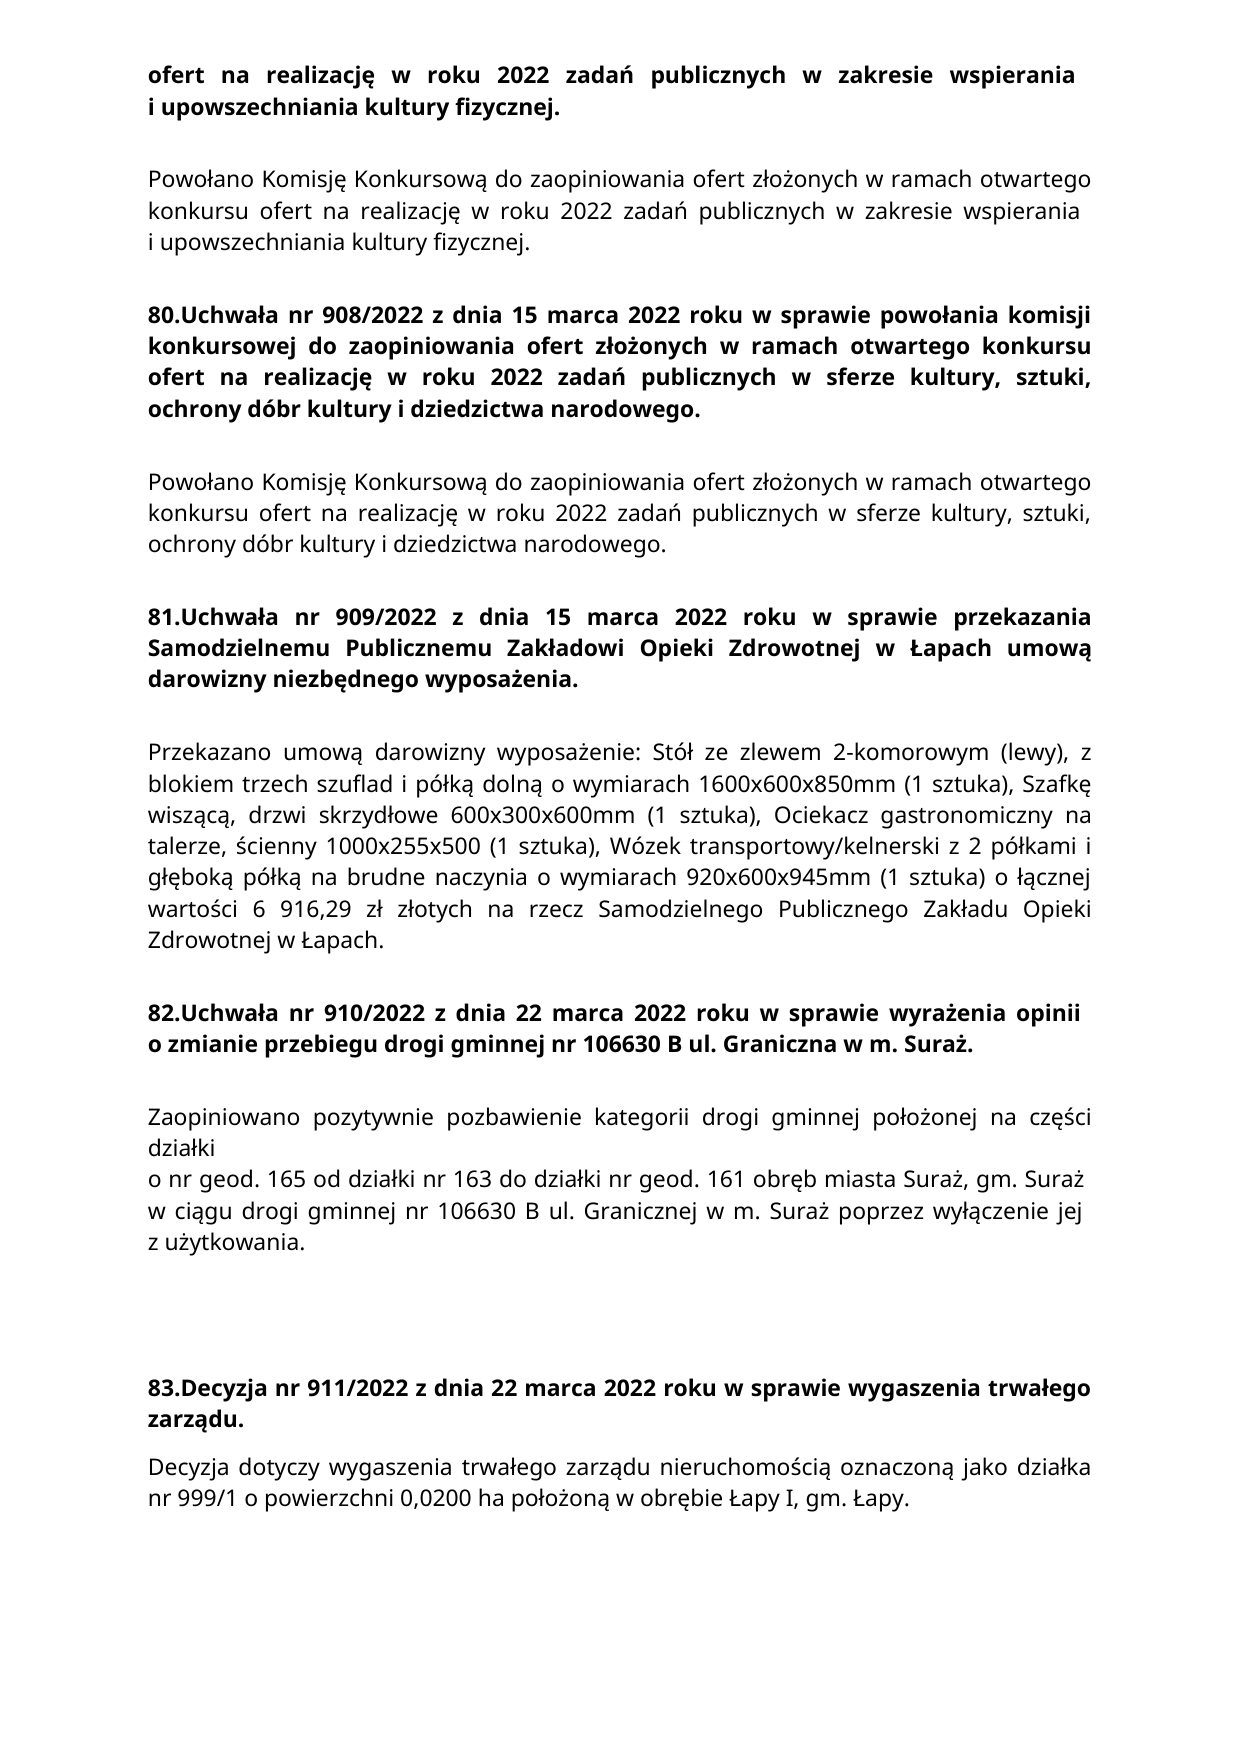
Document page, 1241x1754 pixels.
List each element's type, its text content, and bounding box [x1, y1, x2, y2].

text 83.Decyzja nr 911/2022 z dnia 22 marca 2022 roku w sprawie wygaszenia trwałego zarządu. [148, 1372, 1093, 1434]
text 81.Uchwała nr 909/2022 z dnia 15 marca 2022 roku w sprawie przekazania Samodzielnemu Publicznemu Zakładowi Opieki Zdrowotnej w Łapach umową darowizny niezbędnego wyposażenia. [148, 601, 1093, 694]
text Przekazano umową darowizny wyposażenie: Stół ze zlewem 2-komorowym (lewy), z blokiem trzech szuflad i półką dolną o wymiarach 1600x600x850mm (1 sztuka), Szafkę wiszącą, drzwi skrzydłowe 600x300x600mm (1 sztuka), Ociekacz gastronomiczny na talerze, ścienny 1000x255x500 (1 sztuka), Wózek transportowy/kelnerski z 2 półkami i głęboką półką na brudne naczynia o wymiarach 920x600x945mm (1 sztuka) o łącznej wartości 6 916,29 zł złotych na rzecz Samodzielnego Publicznego Zakładu Opieki Zdrowotnej w Łapach. [148, 736, 1093, 955]
text Powołano Komisję Konkursową do zaopiniowania ofert złożonych w ramach otwartego konkursu ofert na realizację w roku 2022 zadań publicznych w zakresie wspierania i upowszechniania kultury fizycznej. [148, 163, 1093, 257]
text 80.Uchwała nr 908/2022 z dnia 15 marca 2022 roku w sprawie powołania komisji konkursowej do zaopiniowania ofert złożonych w ramach otwartego konkursu ofert na realizację w roku 2022 zadań publicznych w sferze kultury, sztuki, ochrony dóbr kultury i dziedzictwa narodowego. [148, 299, 1093, 424]
text Powołano Komisję Konkursową do zaopiniowania ofert złożonych w ramach otwartego konkursu ofert na realizację w roku 2022 zadań publicznych w sferze kultury, sztuki, ochrony dóbr kultury i dziedzictwa narodowego. [148, 465, 1093, 559]
text Zaopiniowano pozytywnie pozbawienie kategorii drogi gminnej położonej na części działki o nr geod. 165 od działki nr 163 do działki nr geod. 161 obręb miasta Suraż, gm. Suraż w ciągu drogi gminnej nr 106630 B ul. Granicznej w m. Suraż poprzez wyłączenie jej z użytkowania. [148, 1101, 1093, 1257]
text Decyzja dotyczy wygaszenia trwałego zarządu nieruchomością oznaczoną jako działka nr 999/1 o powierzchni 0,0200 ha położoną w obrębie Łapy I, gm. Łapy. [148, 1451, 1093, 1513]
text 82.Uchwała nr 910/2022 z dnia 22 marca 2022 roku w sprawie wyrażenia opinii o zmianie przebiegu drogi gminnej nr 106630 B ul. Graniczna w m. Suraż. [148, 997, 1093, 1059]
text ofert na realizację w roku 2022 zadań publicznych w zakresie wspierania i upowszechniania kultury fizycznej. [148, 59, 1093, 122]
